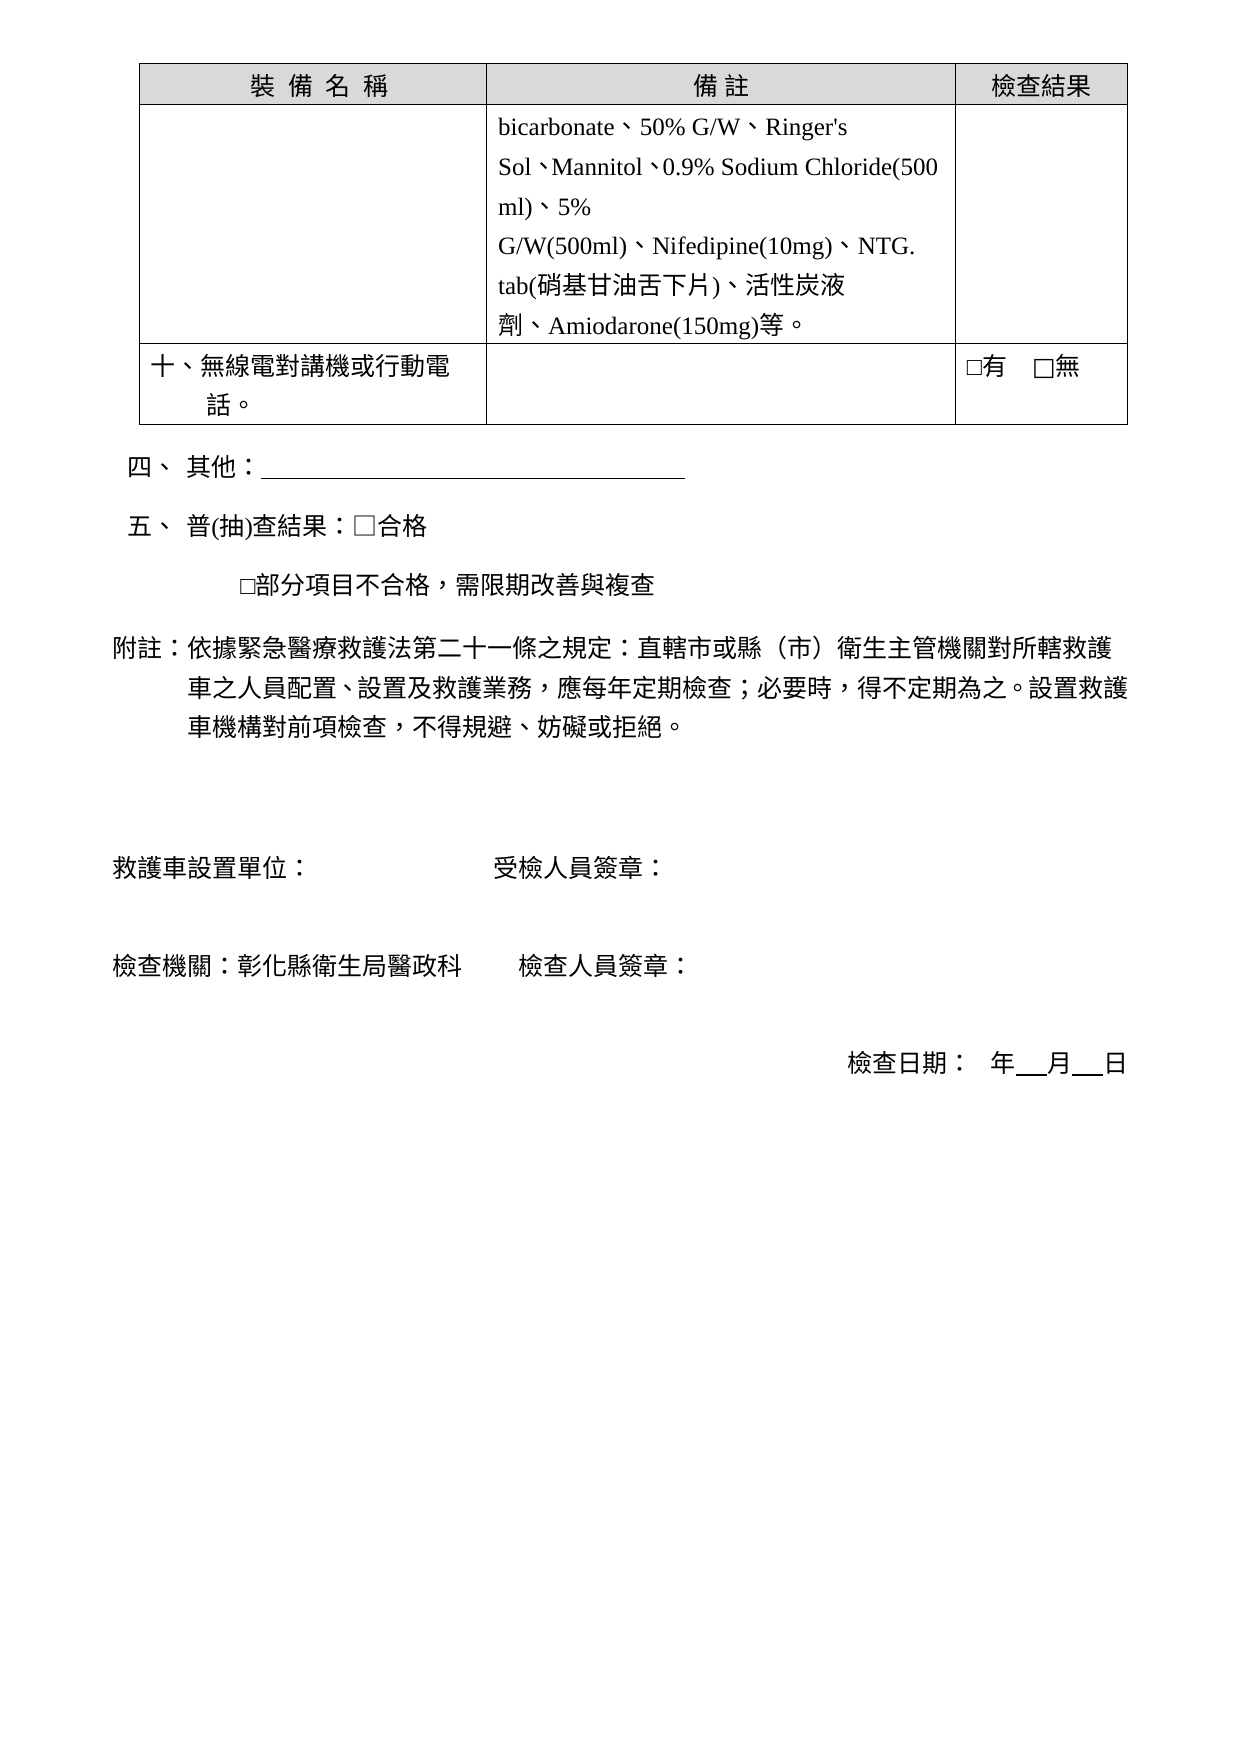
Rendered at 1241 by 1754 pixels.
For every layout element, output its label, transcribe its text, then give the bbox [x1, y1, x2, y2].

text 檢查日期： 年 月 日 [112, 1044, 1128, 1080]
table_cell [140, 105, 486, 343]
list 其他： [127, 450, 1128, 484]
table_cell bicarbonate、50% G/W、Ringer's Sol、Mannitol、0.9% Sodium Chloride(500 ml)、5% G/W(500ml)、Nifedipine(10mg)、NTG. tab(硝基甘油舌下片)、活性炭液劑、Amiodarone(150mg)等。 [487, 105, 955, 343]
table_cell [487, 344, 955, 424]
list 普(抽)查結果：□合格 [127, 509, 1128, 543]
table_header 裝 備 名 稱 [140, 64, 486, 104]
text □部分項目不合格，需限期改善與複查 [121, 568, 1128, 602]
text 附註：依據緊急醫療救護法第二十一條之規定：直轄市或縣（市）衛生主管機關對所轄救護車之人員配置、設置及救護業務，應每年定期檢查；必要時，得不定期為之。設置救護車機構對前項檢查，不得規避、妨礙或拒絕。 [112, 627, 1128, 746]
table_header 檢查結果 [956, 64, 1127, 104]
table_cell 十、無線電對講機或行動電話。 [140, 344, 486, 424]
table_cell [956, 105, 1127, 343]
table_cell □有 □無 [956, 344, 1127, 424]
text 檢查機關：彰化縣衛生局醫政科 檢查人員簽章： [112, 946, 1128, 982]
text 救護車設置單位： 受檢人員簽章： [112, 849, 1128, 885]
table_header 備 註 [487, 64, 955, 104]
